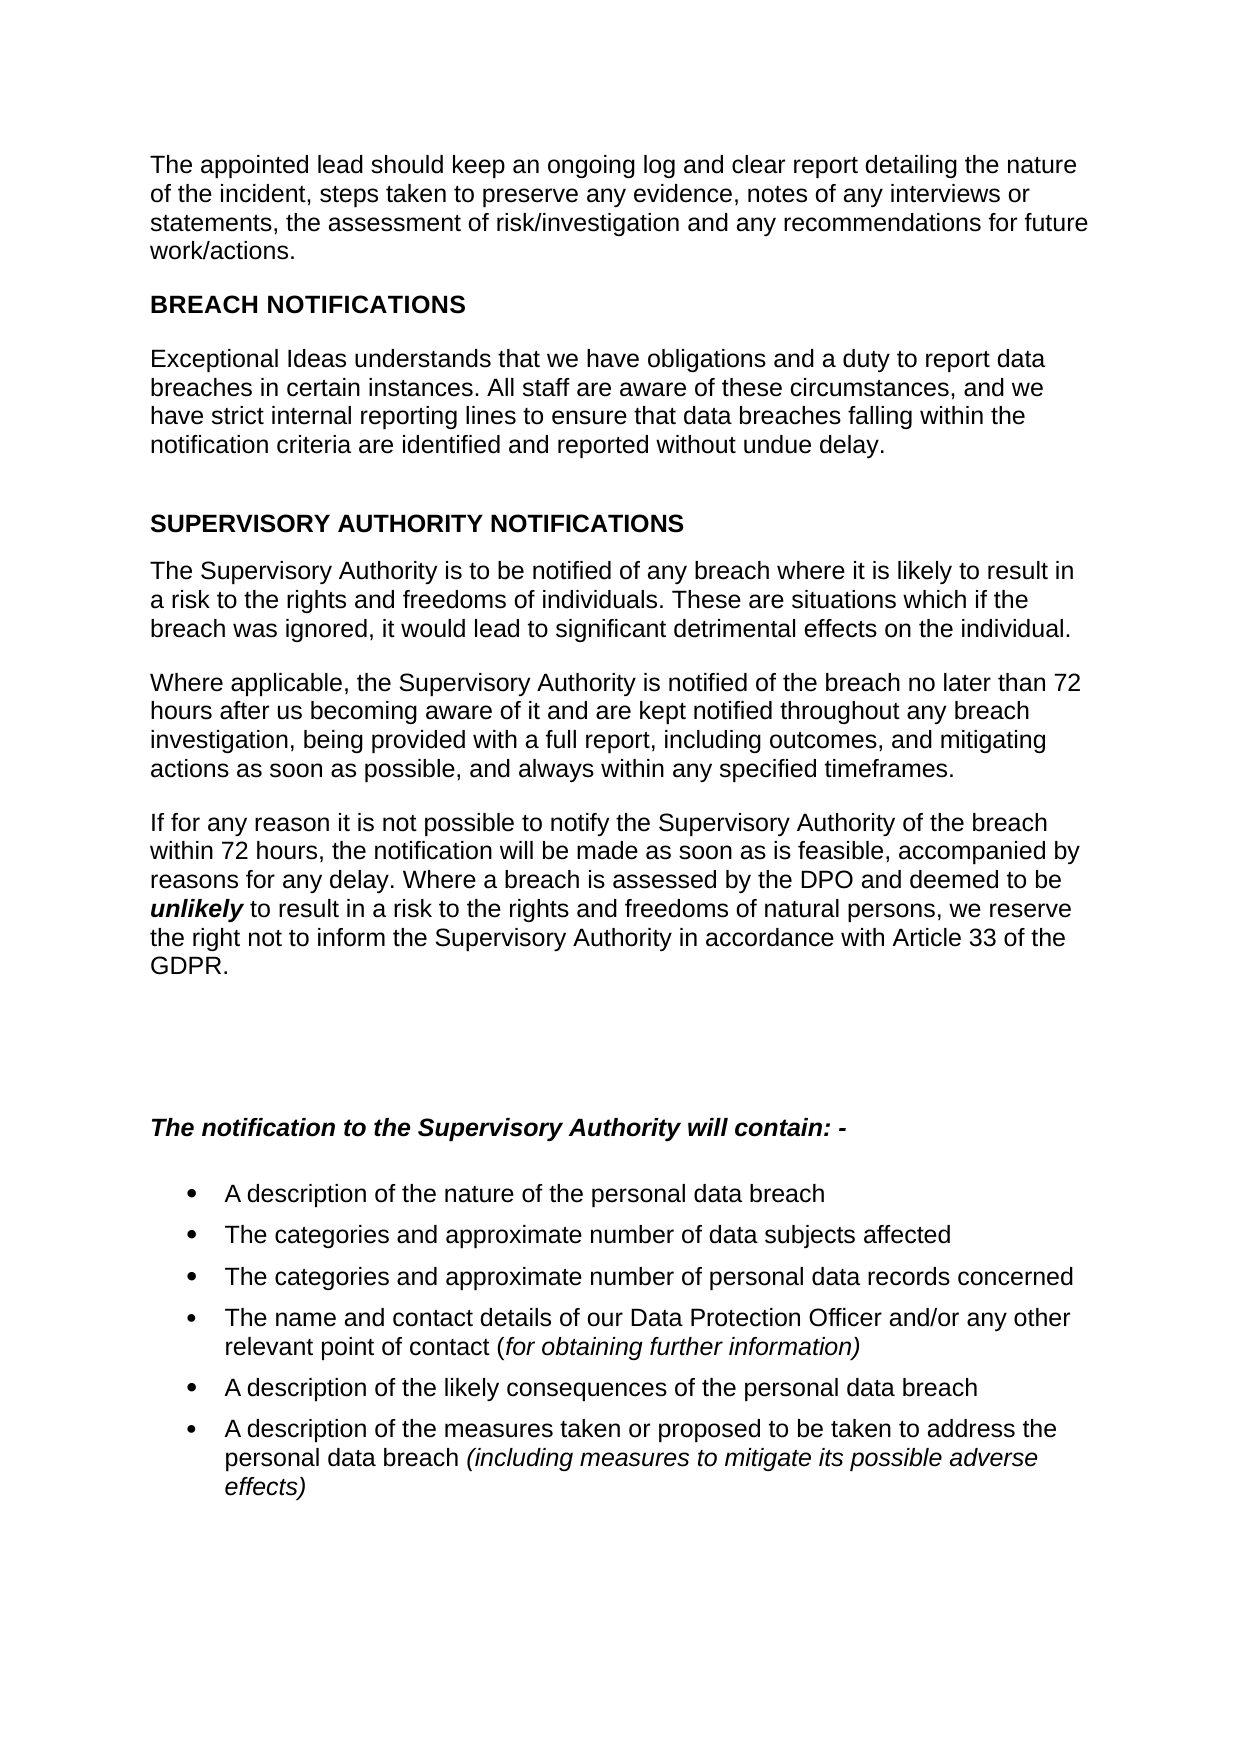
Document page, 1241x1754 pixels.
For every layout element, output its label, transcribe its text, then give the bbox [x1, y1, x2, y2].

text The Supervisory Authority is to be notified of any breach where it is likely to result in a risk to the rights and freedoms of individuals. These are situations which if the breach was ignored, it would lead to significant detrimental effects on the individual. [150, 556, 1090, 642]
list The name and contact details of our Data Protection Officer and/or any other relevant point of contact (for obtaining further information) [187, 1303, 1090, 1360]
list A description of the measures taken or proposed to be taken to address the personal data breach (including measures to mitigate its possible adverse effects) [187, 1414, 1090, 1500]
text If for any reason it is not possible to notify the Supervisory Authority of the breach within 72 hours, the notification will be made as soon as is feasible, accompanied by reasons for any delay. Where a breach is assessed by the DPO and deemed to be unlikely to result in a risk to the rights and freedoms of natural persons, we reserve the right not to inform the Supervisory Authority in accordance with Article 33 of the GDPR. [150, 807, 1090, 980]
subtitle SUPERVISORY AUTHORITY NOTIFICATIONS [150, 509, 1090, 537]
list A description of the likely consequences of the personal data breach [187, 1373, 1090, 1402]
text The notification to the Supervisory Authority will contain: - [150, 1112, 1090, 1141]
text The appointed lead should keep an ongoing log and clear report detailing the nature of the incident, steps taken to preserve any evidence, notes of any interviews or statements, the assessment of risk/investigation and any recommendations for future work/actions. [150, 150, 1090, 265]
text Where applicable, the Supervisory Authority is notified of the breach no later than 72 hours after us becoming aware of it and are kept notified throughout any breach investigation, being provided with a full report, including outcomes, and mitigating actions as soon as possible, and always within any specified timeframes. [150, 667, 1090, 782]
text Exceptional Ideas understands that we have obligations and a duty to report data breaches in certain instances. All staff are aware of these circumstances, and we have strict internal reporting lines to ensure that data breaches falling within the notification criteria are identified and reported without undue delay. [150, 344, 1090, 459]
list The categories and approximate number of personal data records concerned [187, 1261, 1090, 1290]
list The categories and approximate number of data subjects affected [187, 1220, 1090, 1249]
text BREACH NOTIFICATIONS [150, 290, 1090, 319]
list A description of the nature of the personal data breach [187, 1179, 1090, 1208]
